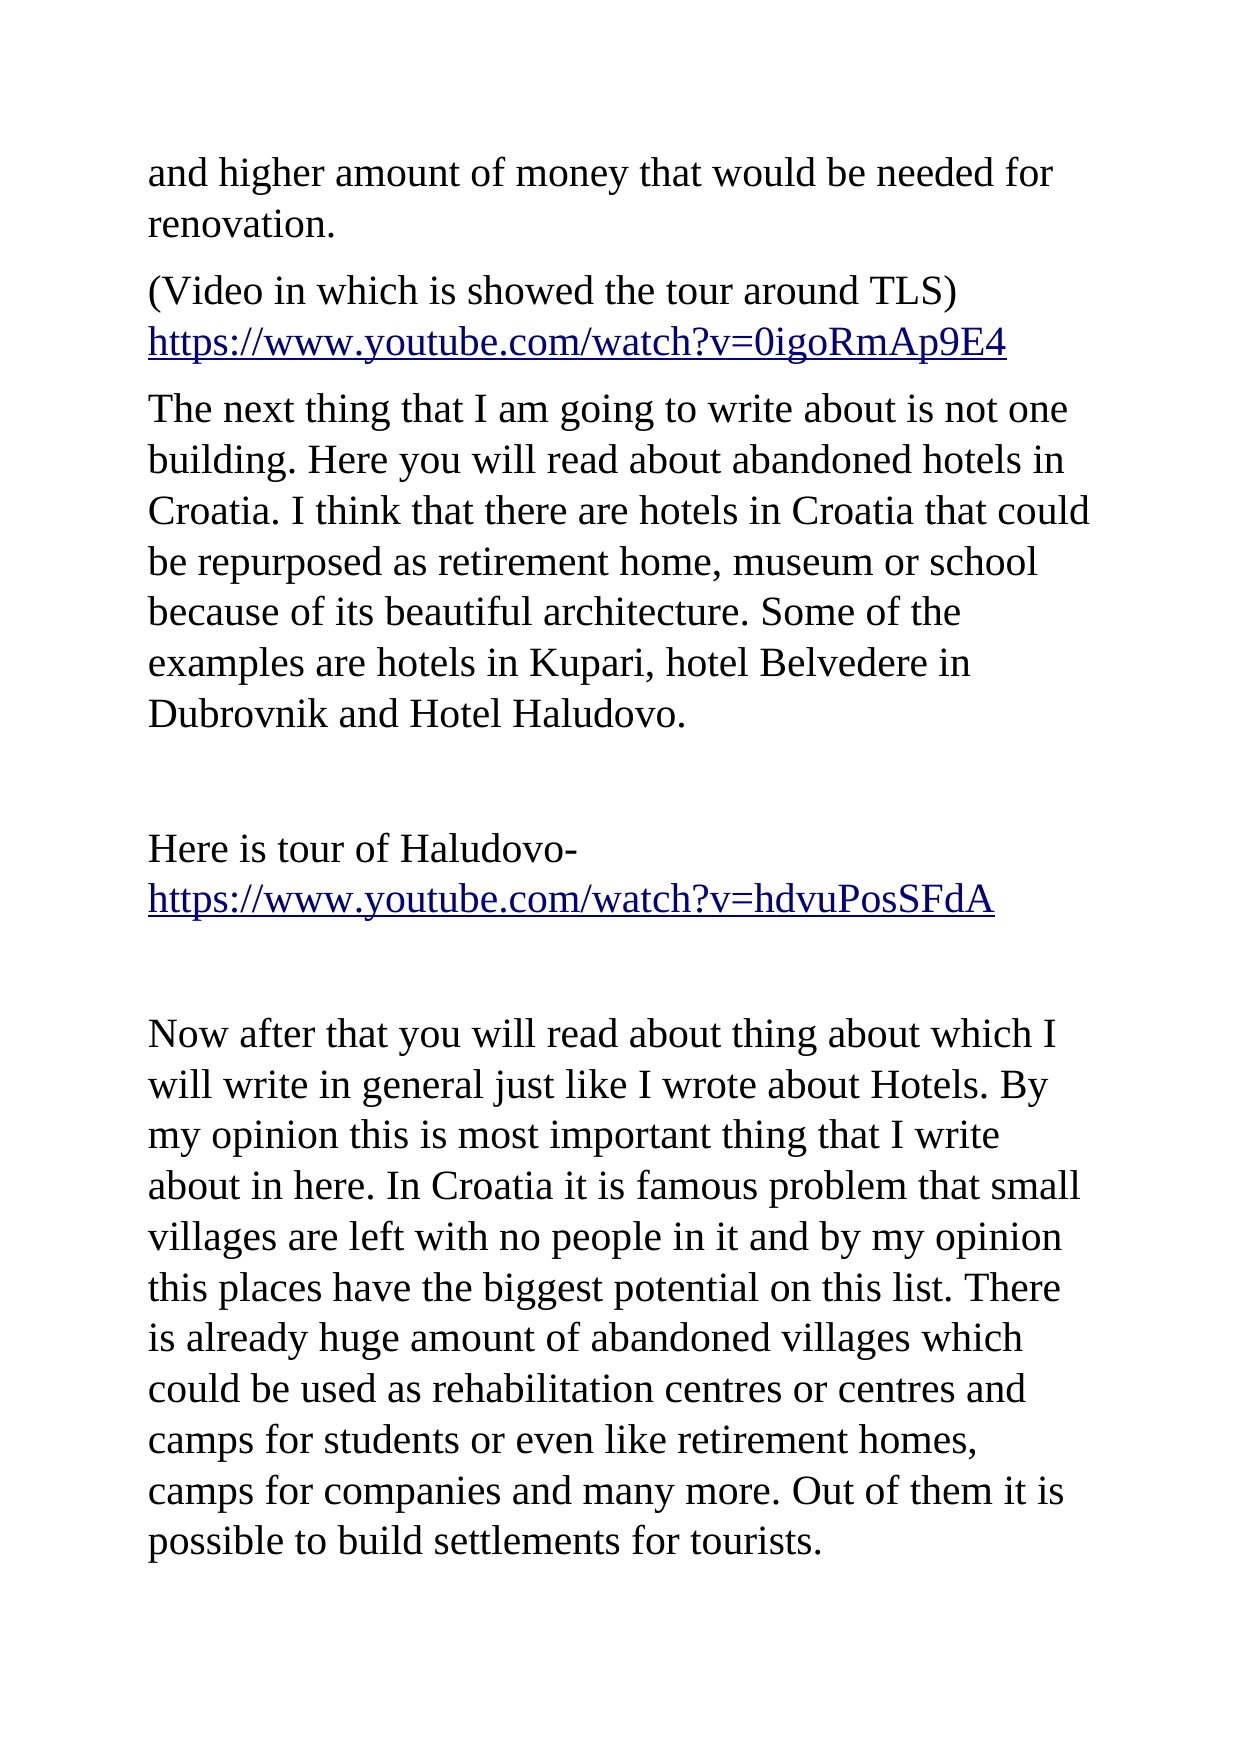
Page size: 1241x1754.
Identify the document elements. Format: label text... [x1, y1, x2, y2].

text Here is tour of Haludovo- https://www.youtube.com/watch?v=hdvuPosSFdA [148, 823, 1093, 922]
text (Video in which is showed the tour around TLS) https://www.youtube.com/watch?v=0igoRmAp9E4 [148, 266, 1093, 364]
text The next thing that I am going to write about is not one building. Here you will read about abandoned hotels in Croatia. I think that there are hotels in Croatia that could be repurposed as retirement home, museum or school because of its beautiful architecture. Some of the examples are hotels in Kupari, hotel Belvedere in Dubrovnik and Hotel Haludovo. [148, 384, 1093, 736]
text and higher amount of money that would be needed for renovation. [148, 148, 1093, 246]
text Now after that you will read about thing about which I will write in general just like I wrote about Hotels. By my opinion this is most important thing that I write about in here. In Croatia it is famous problem that small villages are left with no people in it and by my opinion this places have the biggest potential on this list. There is already huge amount of abandoned villages which could be used as rehabilitation centres or centres and camps for students or even like retirement homes, camps for companies and many more. Out of them it is possible to build settlements for tourists. [148, 1008, 1093, 1564]
